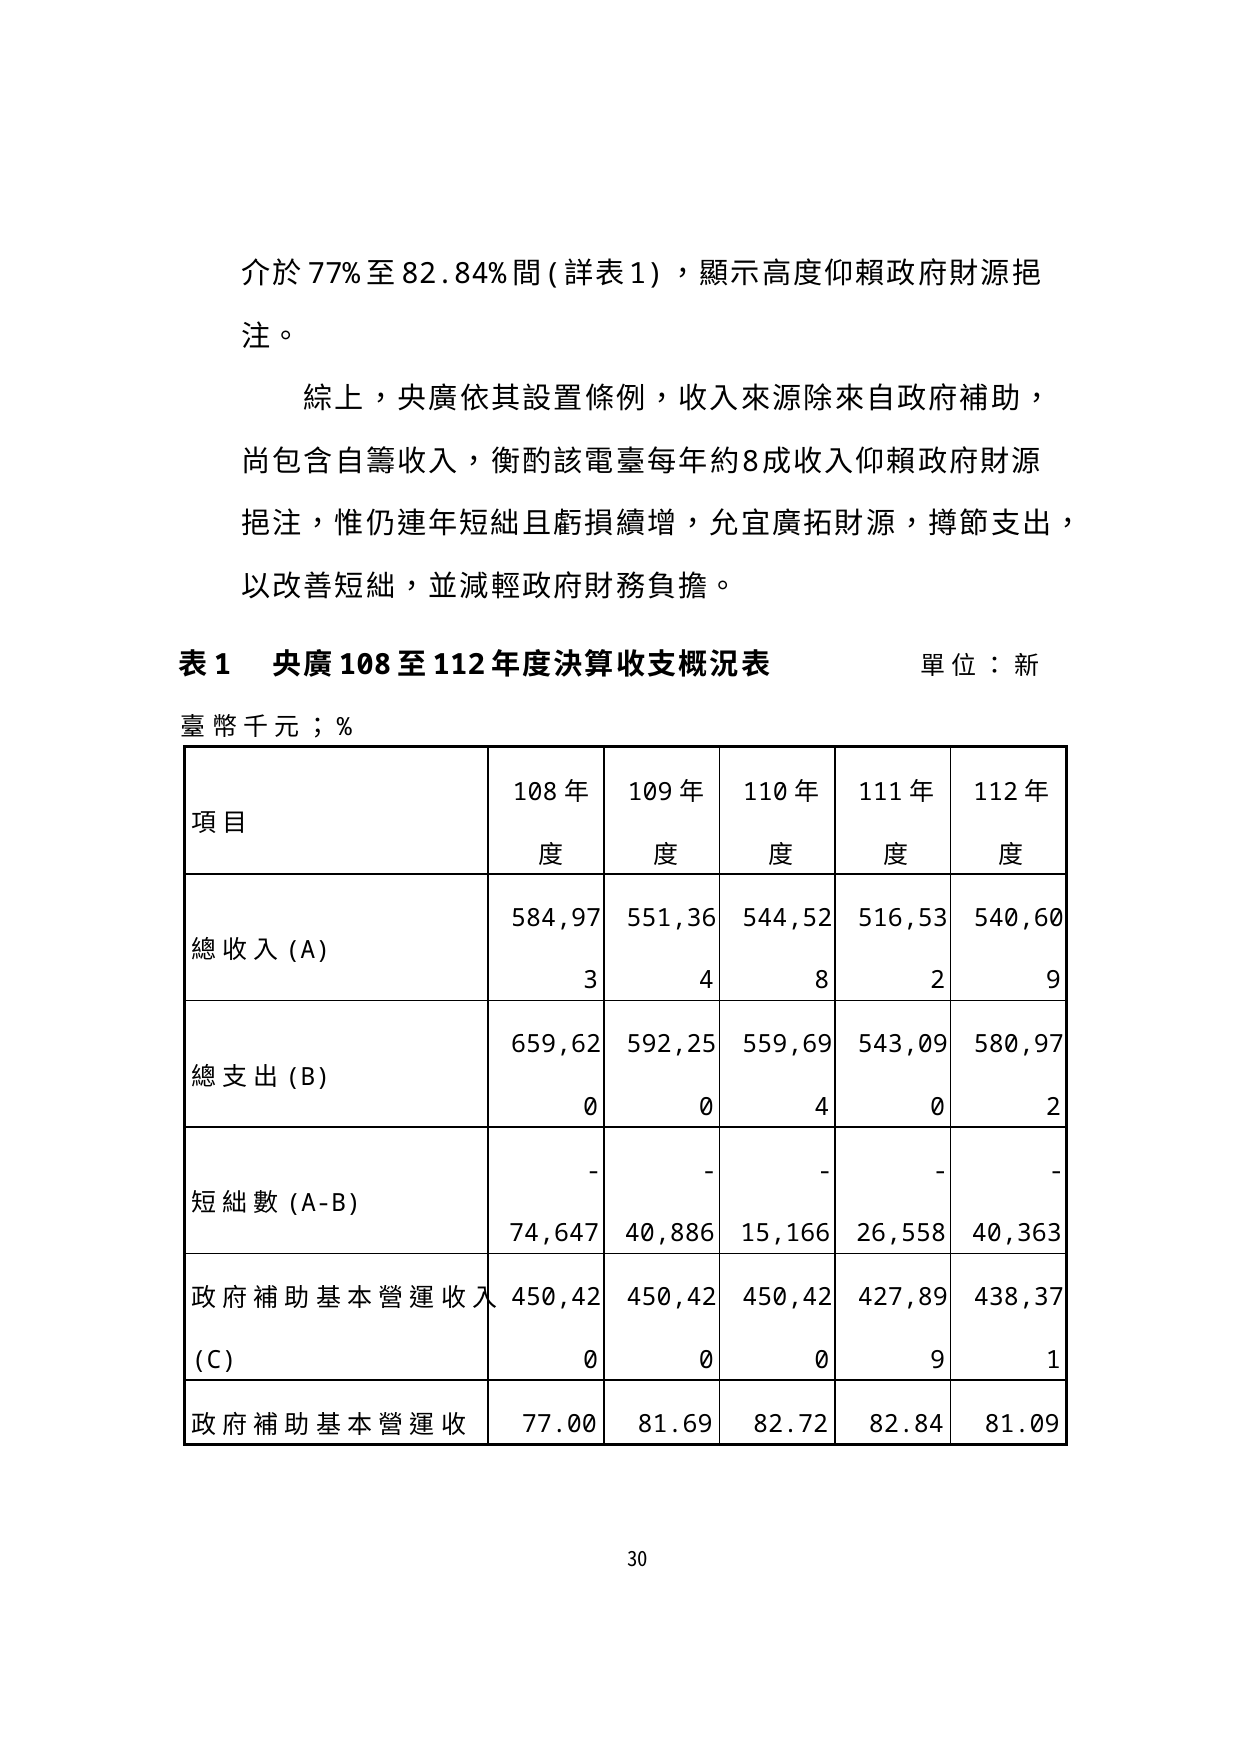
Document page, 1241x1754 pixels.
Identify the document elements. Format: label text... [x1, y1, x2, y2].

table_cell -74,647 [489, 1128, 603, 1253]
table_cell 544,528 [720, 875, 834, 999]
table_cell 450,420 [605, 1254, 719, 1379]
table_cell 政府補助基本營運收入(C) [186, 1254, 487, 1379]
table_cell 427,899 [836, 1254, 950, 1379]
table_cell 77.00 [489, 1381, 603, 1443]
table_cell 551,364 [605, 875, 719, 999]
table_cell 516,532 [836, 875, 950, 999]
table_cell 政府補助基本營運收 [186, 1381, 487, 1443]
table_header 112年度 [951, 748, 1065, 873]
table_cell 540,609 [951, 875, 1065, 999]
table_header 項目 [186, 748, 487, 873]
table_header 108年度 [489, 748, 603, 873]
text 按中央廣播電臺設置條例第6條規定：「本臺之經費來源如下：一、主管機關編列預算補助。二、國內外公私機構、團體及個人之捐贈。三、提供服務之收入。四、其他收入。」據此，央廣經費來源除政府補助，尚包含多項自籌收入。惟觀央廣108至112年度政府補助基本營運收入介於4億2,789萬9千元至4億5,042萬元間，占各年度總收入比率介於77%至82.84%間(詳表1)，顯示高度仰賴政府財源挹注。 [236, 229, 1063, 354]
table_cell 580,972 [951, 1001, 1065, 1126]
table_cell 438,371 [951, 1254, 1065, 1379]
text 綜上，央廣依其設置條例，收入來源除來自政府補助，尚包含自籌收入，衡酌該電臺每年約8成收入仰賴政府財源挹注，惟仍連年短絀且虧損續增，允宜廣拓財源，撙節支出，以改善短絀，並減輕政府財務負擔。 [236, 354, 1063, 604]
table_cell 659,620 [489, 1001, 603, 1126]
table_cell 450,420 [489, 1254, 603, 1379]
table_cell -15,166 [720, 1128, 834, 1253]
table_header 110年度 [720, 748, 834, 873]
table_cell 81.09 [951, 1381, 1065, 1443]
table_cell 450,420 [720, 1254, 834, 1379]
table_header 109年度 [605, 748, 719, 873]
table_cell -40,886 [605, 1128, 719, 1253]
table_header 111年度 [836, 748, 950, 873]
table_cell 81.69 [605, 1381, 719, 1443]
table_cell -26,558 [836, 1128, 950, 1253]
text 表1 央廣108至112年度決算收支概況表 單位：新臺幣千元；% [177, 620, 1063, 745]
table_cell 592,250 [605, 1001, 719, 1126]
table_cell 短絀數(A-B) [186, 1128, 487, 1253]
table_cell 82.84 [836, 1381, 950, 1443]
table_cell -40,363 [951, 1128, 1065, 1253]
table_cell 543,090 [836, 1001, 950, 1126]
table_cell 584,973 [489, 875, 603, 999]
table_cell 總支出(B) [186, 1001, 487, 1126]
table_cell 總收入(A) [186, 875, 487, 999]
table_cell 82.72 [720, 1381, 834, 1443]
table_cell 559,694 [720, 1001, 834, 1126]
